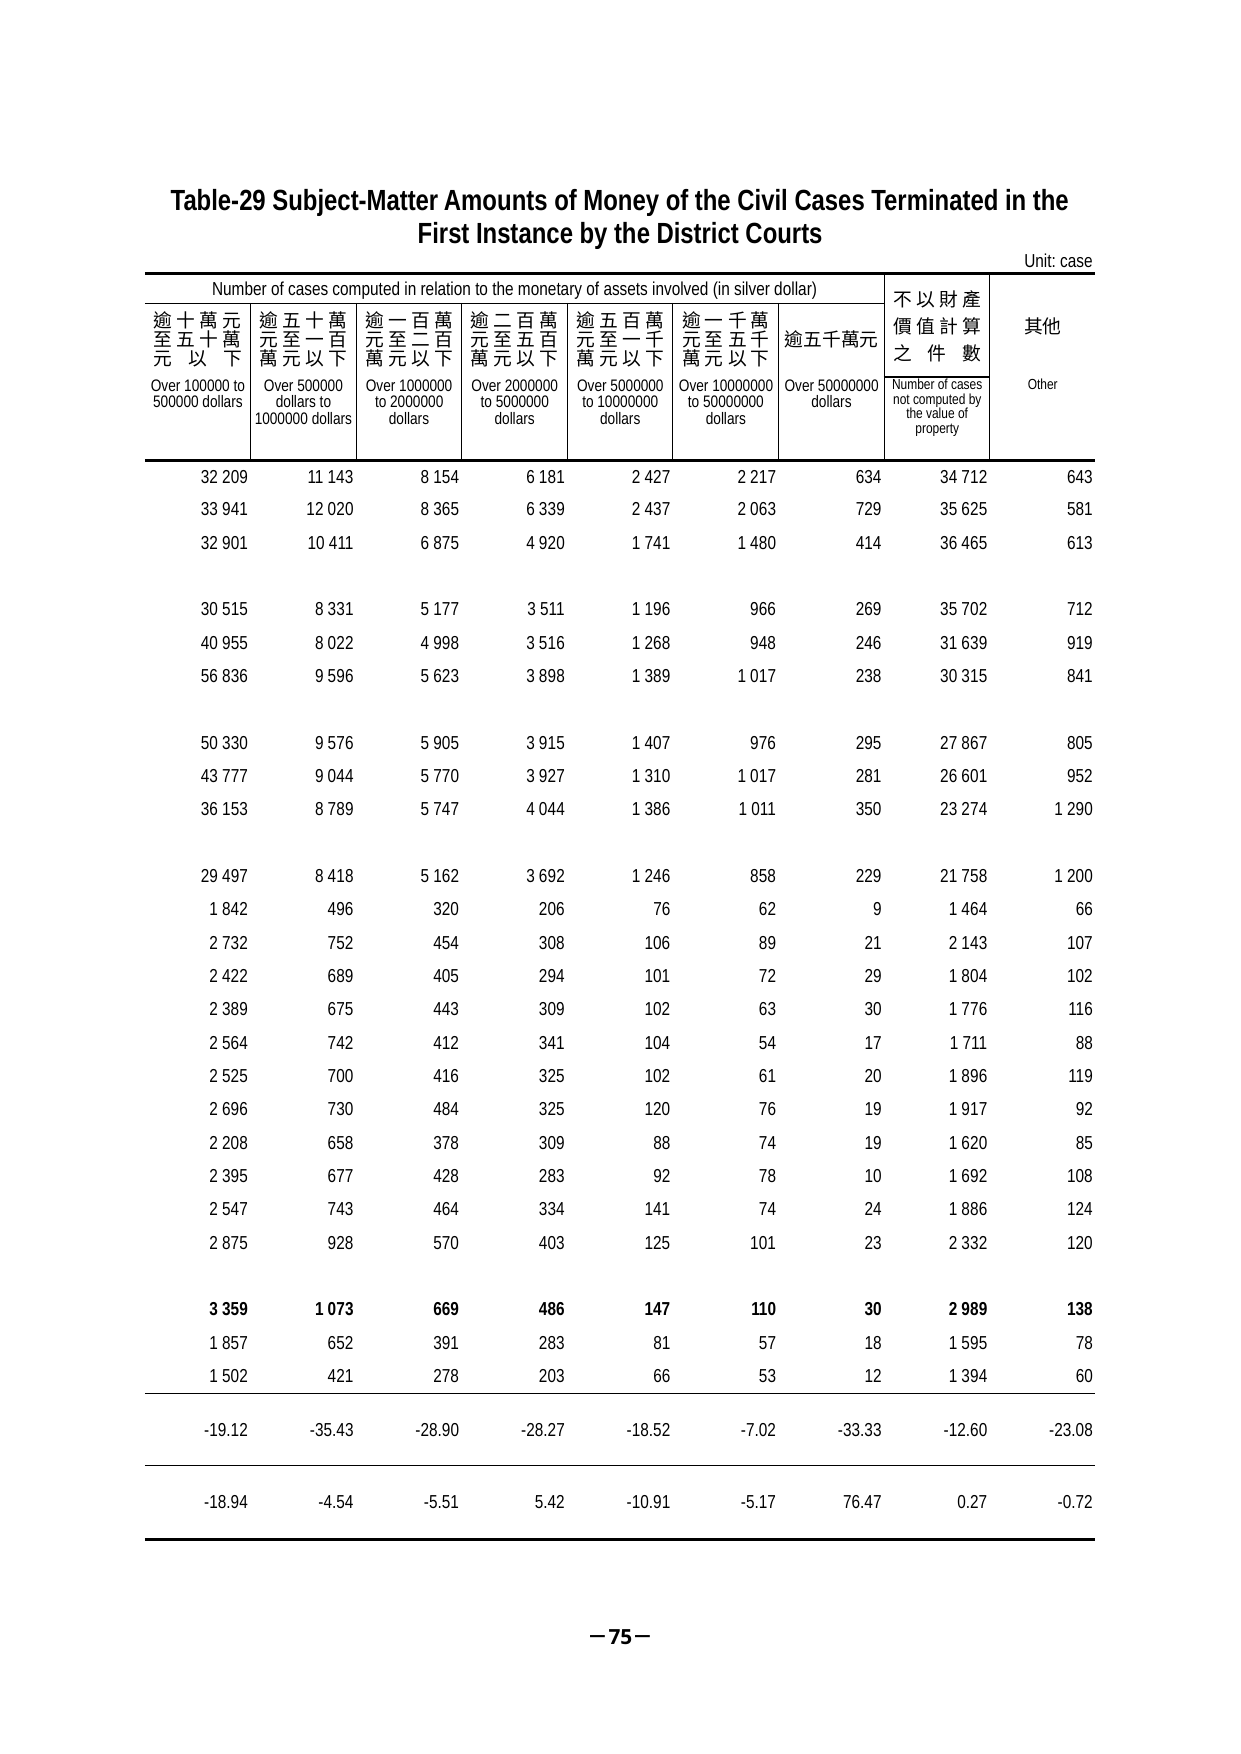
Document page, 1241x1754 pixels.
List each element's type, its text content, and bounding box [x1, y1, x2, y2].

table_cell 逾五百萬 元至一千 萬元以下 [568, 304, 672, 376]
table_cell 3 927 [462, 759, 567, 792]
table_cell [673, 826, 778, 859]
table_cell [884, 826, 990, 859]
table_cell 669 [356, 1293, 462, 1326]
table_cell -7.02 [673, 1394, 778, 1465]
table_cell [990, 1259, 1095, 1292]
table_cell 2 875 [145, 1226, 250, 1259]
table_cell 841 [990, 659, 1095, 692]
table_cell 412 [356, 1026, 462, 1059]
table_cell 102 [990, 959, 1095, 992]
table_cell 634 [779, 462, 884, 492]
table_cell 1 017 [673, 759, 778, 792]
table_cell Over 1000000 to 2000000 dollars [357, 376, 461, 459]
table_cell 19 [779, 1093, 884, 1126]
table_cell 33 941 [145, 493, 250, 526]
table_cell 63 [673, 993, 778, 1026]
table_cell 1 196 [567, 593, 673, 626]
table_cell 309 [462, 1126, 567, 1159]
table_cell 805 [990, 726, 1095, 759]
table_cell 56 836 [145, 659, 250, 692]
table_cell 147 [567, 1293, 673, 1326]
table_cell 88 [990, 1026, 1095, 1059]
table_cell 1 310 [567, 759, 673, 792]
table_cell 966 [673, 593, 778, 626]
table_cell 40 955 [145, 626, 250, 659]
table_cell 3 898 [462, 659, 567, 692]
table_cell 逾十萬元 至五十萬 元以下 [145, 304, 250, 376]
table_cell 92 [990, 1093, 1095, 1126]
table_cell 952 [990, 759, 1095, 792]
table_cell 2 427 [567, 462, 673, 492]
table_cell 50 330 [145, 726, 250, 759]
table_cell 2 564 [145, 1026, 250, 1059]
table_cell 1 917 [884, 1093, 990, 1126]
table_cell 138 [990, 1293, 1095, 1326]
table_cell Over 2000000 to 5000000 dollars [462, 376, 567, 459]
table_cell 36 153 [145, 793, 250, 826]
table_cell 2 422 [145, 959, 250, 992]
table_cell 391 [356, 1326, 462, 1359]
table_cell 72 [673, 959, 778, 992]
table_cell 12 [779, 1359, 884, 1392]
table_header Number of cases computed in relation to the monetary of assets involved (in silver dollar) [145, 275, 884, 303]
table_cell 325 [462, 1093, 567, 1126]
table_cell 6 181 [462, 462, 567, 492]
table_cell [250, 559, 356, 592]
table_cell 32 209 [145, 462, 250, 492]
table_cell 2 208 [145, 1126, 250, 1159]
table_cell 752 [250, 926, 356, 959]
table_cell [567, 826, 673, 859]
table_cell 102 [567, 993, 673, 1026]
table_cell 110 [673, 1293, 778, 1326]
table_cell 101 [673, 1226, 778, 1259]
table_cell 1 407 [567, 726, 673, 759]
table_cell 逾五十萬 元至一百 萬元以下 [251, 304, 356, 376]
table_cell 124 [990, 1193, 1095, 1226]
table_cell 11 143 [250, 462, 356, 492]
table_cell 9 596 [250, 659, 356, 692]
table_cell 486 [462, 1293, 567, 1326]
table_cell 10 411 [250, 526, 356, 559]
table_header 其他 [990, 275, 1095, 376]
table_cell [145, 559, 250, 592]
text Unit: case [148, 250, 1092, 272]
table_cell 5 747 [356, 793, 462, 826]
table_cell 246 [779, 626, 884, 659]
table_cell 2 696 [145, 1093, 250, 1126]
table_cell -19.12 [145, 1394, 250, 1465]
table_cell 2 395 [145, 1159, 250, 1192]
table_cell 24 [779, 1193, 884, 1226]
table_cell 712 [990, 593, 1095, 626]
table_cell -5.51 [356, 1466, 462, 1538]
table_cell 1 857 [145, 1326, 250, 1359]
table_cell 416 [356, 1059, 462, 1092]
table_cell [884, 693, 990, 726]
table_cell 107 [990, 926, 1095, 959]
table_cell 1 595 [884, 1326, 990, 1359]
table_cell 308 [462, 926, 567, 959]
table_cell 1 464 [884, 893, 990, 926]
table_cell 283 [462, 1159, 567, 1192]
table_cell 8 022 [250, 626, 356, 659]
table_cell 928 [250, 1226, 356, 1259]
table_cell 1 886 [884, 1193, 990, 1226]
table_cell 30 [779, 993, 884, 1026]
table_cell 108 [990, 1159, 1095, 1192]
table_cell 229 [779, 859, 884, 892]
table_cell 658 [250, 1126, 356, 1159]
table_cell 919 [990, 626, 1095, 659]
table_cell 3 359 [145, 1293, 250, 1326]
table_cell 120 [990, 1226, 1095, 1259]
table_cell 66 [990, 893, 1095, 926]
table_cell 26 601 [884, 759, 990, 792]
table_cell 1 246 [567, 859, 673, 892]
table_cell 2 332 [884, 1226, 990, 1259]
table_cell [884, 559, 990, 592]
table_cell -4.54 [250, 1466, 356, 1538]
table_cell 334 [462, 1193, 567, 1226]
table_cell 23 [779, 1226, 884, 1259]
table_cell 27 867 [884, 726, 990, 759]
table_cell [567, 693, 673, 726]
table_cell 309 [462, 993, 567, 1026]
table_cell -12.60 [884, 1394, 990, 1465]
table_cell [250, 826, 356, 859]
table_header 不以財產 價值計算 之件數 [885, 275, 989, 376]
table_cell 689 [250, 959, 356, 992]
table_cell 581 [990, 493, 1095, 526]
table_cell 677 [250, 1159, 356, 1192]
table_cell [990, 559, 1095, 592]
table_cell 421 [250, 1359, 356, 1392]
table_cell 5.42 [462, 1466, 567, 1538]
table_cell [673, 559, 778, 592]
table_cell 5 177 [356, 593, 462, 626]
table_cell 12 020 [250, 493, 356, 526]
table_cell 1 480 [673, 526, 778, 559]
table_cell 10 [779, 1159, 884, 1192]
table_cell [779, 693, 884, 726]
table_cell [145, 826, 250, 859]
table_cell 1 073 [250, 1293, 356, 1326]
table_cell 238 [779, 659, 884, 692]
table_cell [462, 826, 567, 859]
table_cell -18.94 [145, 1466, 250, 1538]
table_cell 8 331 [250, 593, 356, 626]
table_cell 341 [462, 1026, 567, 1059]
table_cell 1 842 [145, 893, 250, 926]
table_cell 1 017 [673, 659, 778, 692]
table_cell 1 386 [567, 793, 673, 826]
table_cell 81 [567, 1326, 673, 1359]
table_cell -33.33 [779, 1394, 884, 1465]
table_cell 31 639 [884, 626, 990, 659]
table_cell 405 [356, 959, 462, 992]
table_cell 逾一千萬 元至五千 萬元以下 [673, 304, 778, 376]
table_cell 76 [673, 1093, 778, 1126]
table_cell 729 [779, 493, 884, 526]
table_cell 5 623 [356, 659, 462, 692]
table_cell 730 [250, 1093, 356, 1126]
table_cell 1 011 [673, 793, 778, 826]
table_cell 9 044 [250, 759, 356, 792]
table_cell 5 770 [356, 759, 462, 792]
table_cell 1 741 [567, 526, 673, 559]
table_cell 278 [356, 1359, 462, 1392]
table_cell 120 [567, 1093, 673, 1126]
table_cell 89 [673, 926, 778, 959]
table_cell 269 [779, 593, 884, 626]
table_cell Over 100000 to 500000 dollars [145, 376, 250, 459]
table_cell 3 915 [462, 726, 567, 759]
table_cell 76 [567, 893, 673, 926]
table_cell 281 [779, 759, 884, 792]
table_cell 0.27 [884, 1466, 990, 1538]
table_cell 29 497 [145, 859, 250, 892]
table_cell [462, 693, 567, 726]
table_cell 428 [356, 1159, 462, 1192]
table_cell 21 [779, 926, 884, 959]
table_cell [567, 1259, 673, 1292]
table_cell Number of cases not computed by the value of property [885, 378, 989, 459]
table_cell [356, 1259, 462, 1292]
table_cell 613 [990, 526, 1095, 559]
table_cell Over 500000 dollars to 1000000 dollars [251, 376, 356, 459]
table_cell 414 [779, 526, 884, 559]
table_cell 1 896 [884, 1059, 990, 1092]
table_cell 283 [462, 1326, 567, 1359]
table_cell 8 365 [356, 493, 462, 526]
table_cell 496 [250, 893, 356, 926]
table_cell 29 [779, 959, 884, 992]
table_cell 53 [673, 1359, 778, 1392]
table_cell 4 044 [462, 793, 567, 826]
table_cell Over 5000000 to 10000000 dollars [568, 376, 672, 459]
table_cell 5 905 [356, 726, 462, 759]
table_cell [250, 1259, 356, 1292]
table_cell 443 [356, 993, 462, 1026]
table_cell 675 [250, 993, 356, 1026]
table_cell 4 920 [462, 526, 567, 559]
table_cell 2 547 [145, 1193, 250, 1226]
table_cell 6 875 [356, 526, 462, 559]
table_cell 逾二百萬 元至五百 萬元以下 [462, 304, 567, 376]
table_cell 2 437 [567, 493, 673, 526]
text Table-29 Subject-Matter Amounts of Money of the Civil Cases Terminated in the First Instance by the District Courts [148, 183, 1092, 250]
table_cell 125 [567, 1226, 673, 1259]
table_cell 66 [567, 1359, 673, 1392]
table_cell 8 154 [356, 462, 462, 492]
table_cell -18.52 [567, 1394, 673, 1465]
table_cell [250, 693, 356, 726]
table_cell 逾五千萬元 [779, 304, 884, 376]
table_cell [462, 559, 567, 592]
table_cell 8 418 [250, 859, 356, 892]
table_cell 101 [567, 959, 673, 992]
table_cell [356, 559, 462, 592]
table_cell 1 389 [567, 659, 673, 692]
table_cell Over 10000000 to 50000000 dollars [673, 376, 778, 459]
table_cell 454 [356, 926, 462, 959]
table_cell 30 515 [145, 593, 250, 626]
table_cell 203 [462, 1359, 567, 1392]
table_cell 2 389 [145, 993, 250, 1026]
table_cell 320 [356, 893, 462, 926]
table_cell 78 [990, 1326, 1095, 1359]
table_cell 403 [462, 1226, 567, 1259]
table_cell 948 [673, 626, 778, 659]
table_cell 9 576 [250, 726, 356, 759]
table_cell 700 [250, 1059, 356, 1092]
table_cell 62 [673, 893, 778, 926]
table_cell 85 [990, 1126, 1095, 1159]
table_cell [779, 1259, 884, 1292]
table_cell 54 [673, 1026, 778, 1059]
table_cell 74 [673, 1193, 778, 1226]
table_cell 17 [779, 1026, 884, 1059]
table_cell 119 [990, 1059, 1095, 1092]
table_cell 1 290 [990, 793, 1095, 826]
table_cell 78 [673, 1159, 778, 1192]
table_cell 378 [356, 1126, 462, 1159]
table_cell 57 [673, 1326, 778, 1359]
table_cell [673, 1259, 778, 1292]
table_cell [990, 826, 1095, 859]
table_cell 742 [250, 1026, 356, 1059]
table_cell [673, 693, 778, 726]
table_cell 1 200 [990, 859, 1095, 892]
table_cell 2 732 [145, 926, 250, 959]
table_cell 60 [990, 1359, 1095, 1392]
table_cell 32 901 [145, 526, 250, 559]
table_cell 116 [990, 993, 1095, 1026]
table_cell 1 394 [884, 1359, 990, 1392]
table_cell 逾一百萬 元至二百 萬元以下 [357, 304, 461, 376]
table_cell 1 268 [567, 626, 673, 659]
table_cell 9 [779, 893, 884, 926]
table_cell 106 [567, 926, 673, 959]
table_cell 102 [567, 1059, 673, 1092]
table_cell 141 [567, 1193, 673, 1226]
table_cell 3 516 [462, 626, 567, 659]
table_cell 570 [356, 1226, 462, 1259]
table_cell -0.72 [990, 1466, 1095, 1538]
table_cell 20 [779, 1059, 884, 1092]
table_cell 206 [462, 893, 567, 926]
table_cell 92 [567, 1159, 673, 1192]
table_cell [356, 693, 462, 726]
table_cell 4 998 [356, 626, 462, 659]
table_cell -5.17 [673, 1466, 778, 1538]
table_cell 74 [673, 1126, 778, 1159]
table_cell 104 [567, 1026, 673, 1059]
table_cell 1 692 [884, 1159, 990, 1192]
table_cell [884, 1259, 990, 1292]
table_cell 2 989 [884, 1293, 990, 1326]
table_cell 30 315 [884, 659, 990, 692]
table_cell -28.27 [462, 1394, 567, 1465]
table_cell [145, 693, 250, 726]
table_cell [990, 693, 1095, 726]
table_cell 976 [673, 726, 778, 759]
table_cell 2 063 [673, 493, 778, 526]
table_cell 3 511 [462, 593, 567, 626]
table_cell 6 339 [462, 493, 567, 526]
table_cell -10.91 [567, 1466, 673, 1538]
table_cell 1 804 [884, 959, 990, 992]
table_cell 36 465 [884, 526, 990, 559]
table_cell [145, 1259, 250, 1292]
table_cell 34 712 [884, 462, 990, 492]
table_cell 8 789 [250, 793, 356, 826]
table_cell 88 [567, 1126, 673, 1159]
table_cell 652 [250, 1326, 356, 1359]
table_cell [567, 559, 673, 592]
table_cell 1 776 [884, 993, 990, 1026]
table_cell 23 274 [884, 793, 990, 826]
table_cell 325 [462, 1059, 567, 1092]
table_cell 3 692 [462, 859, 567, 892]
table_cell 1 502 [145, 1359, 250, 1392]
table_cell [462, 1259, 567, 1292]
table_cell 35 625 [884, 493, 990, 526]
table_cell [356, 826, 462, 859]
table_cell 61 [673, 1059, 778, 1092]
table_cell 5 162 [356, 859, 462, 892]
table_cell 858 [673, 859, 778, 892]
table_cell 43 777 [145, 759, 250, 792]
table_cell 2 525 [145, 1059, 250, 1092]
table_cell -35.43 [250, 1394, 356, 1465]
table_cell 350 [779, 793, 884, 826]
table_cell [779, 826, 884, 859]
table_cell 643 [990, 462, 1095, 492]
table_cell 18 [779, 1326, 884, 1359]
table_cell 464 [356, 1193, 462, 1226]
table_cell 743 [250, 1193, 356, 1226]
table_cell 35 702 [884, 593, 990, 626]
table_cell 484 [356, 1093, 462, 1126]
table_cell 2 217 [673, 462, 778, 492]
table_cell 295 [779, 726, 884, 759]
table_cell 19 [779, 1126, 884, 1159]
table_cell 76.47 [779, 1466, 884, 1538]
table_cell [779, 559, 884, 592]
table_cell 1 711 [884, 1026, 990, 1059]
table_cell Other [990, 376, 1095, 459]
table_cell 1 620 [884, 1126, 990, 1159]
table_cell 294 [462, 959, 567, 992]
table_cell 30 [779, 1293, 884, 1326]
table_cell -23.08 [990, 1394, 1095, 1465]
table_cell -28.90 [356, 1394, 462, 1465]
table_cell Over 50000000 dollars [779, 376, 884, 459]
table_cell 2 143 [884, 926, 990, 959]
table_cell 21 758 [884, 859, 990, 892]
